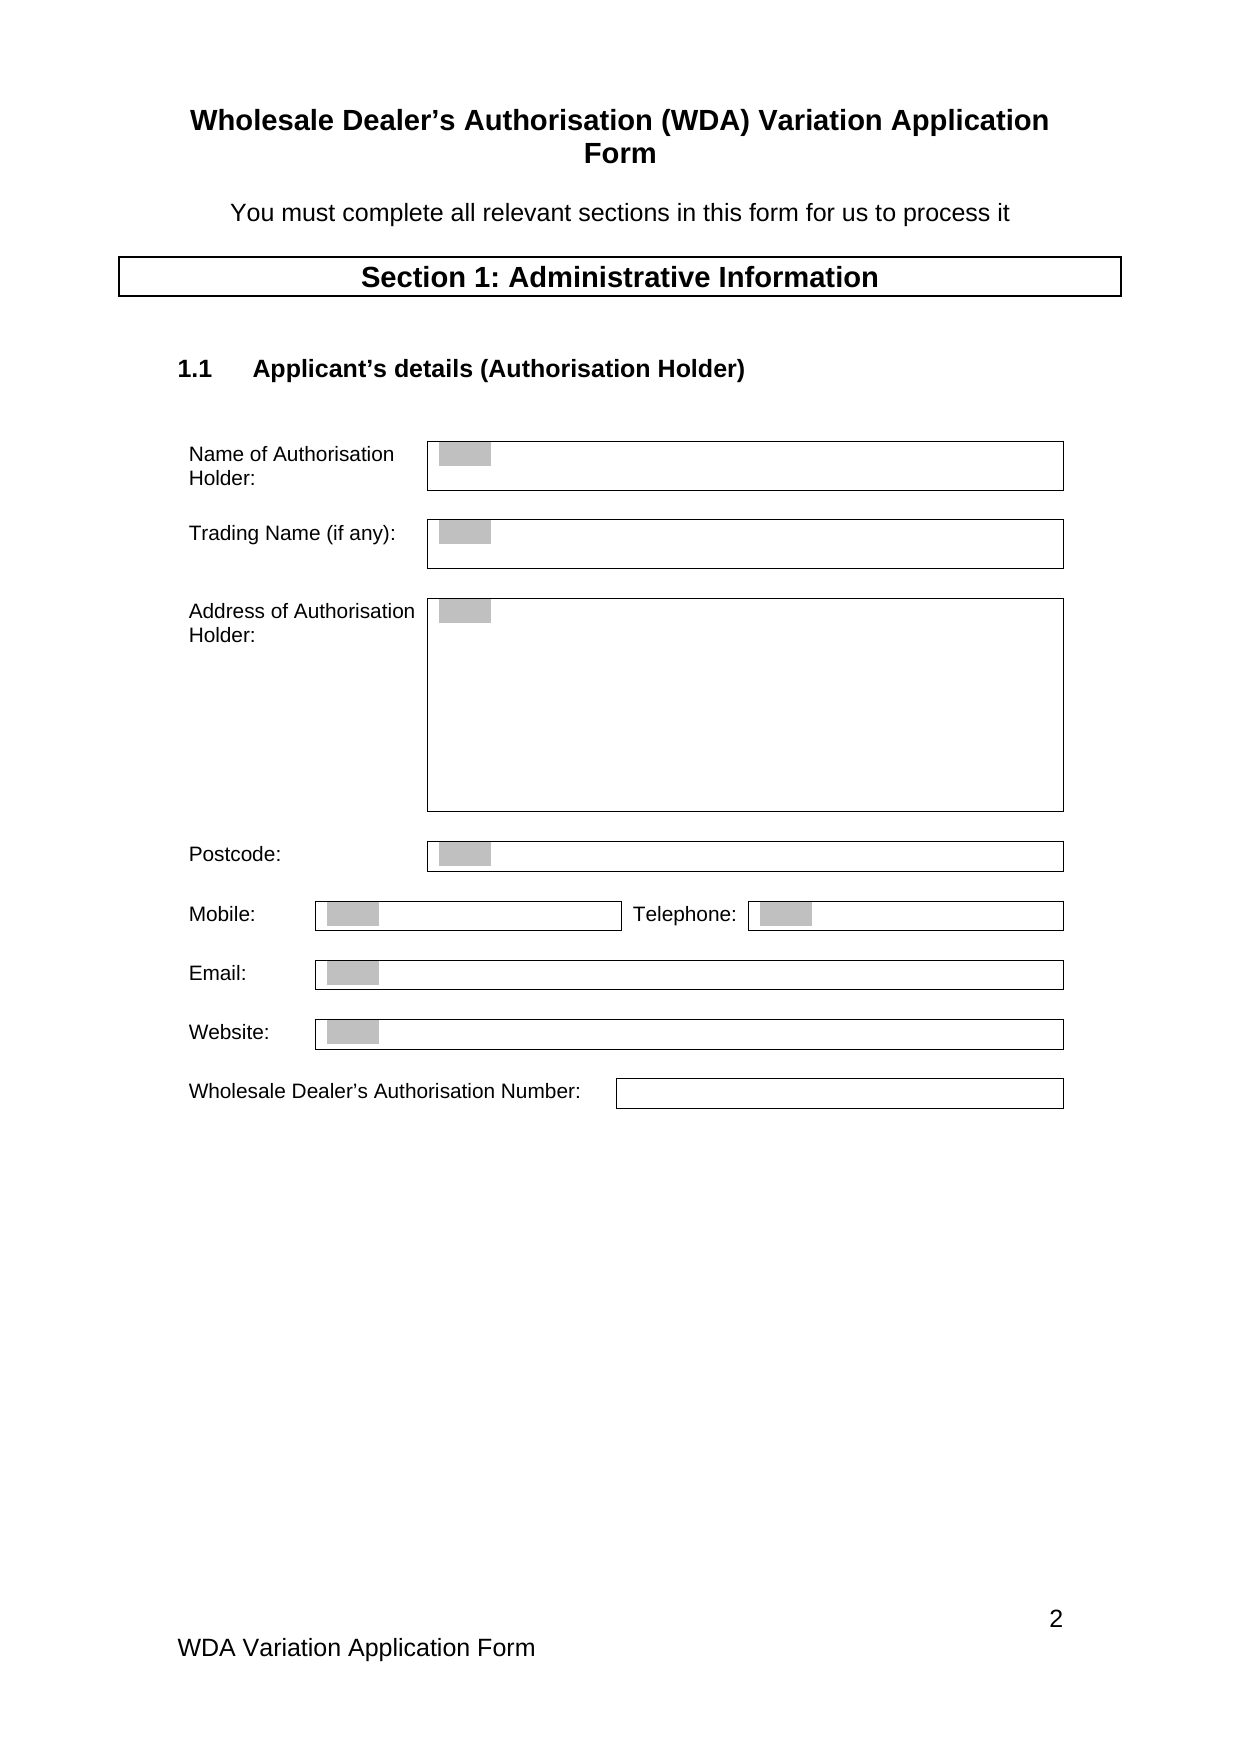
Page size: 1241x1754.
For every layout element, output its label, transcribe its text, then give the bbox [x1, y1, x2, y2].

table_cell [316, 961, 1063, 989]
table_cell [177, 871, 428, 901]
table_cell [428, 872, 1063, 901]
table_cell Telephone: [622, 901, 748, 930]
table_cell [428, 812, 1063, 841]
table_cell Email: [177, 960, 315, 989]
table_cell [617, 1079, 1063, 1108]
table_cell [177, 930, 316, 960]
table_cell [428, 491, 1063, 519]
list Applicant’s details (Authorisation Holder) [177, 354, 1063, 383]
table_cell [428, 842, 1063, 871]
table_cell [316, 1050, 1063, 1078]
table_cell [316, 1020, 1063, 1048]
table_cell [316, 902, 621, 930]
table_cell Wholesale Dealer’s Authorisation Number: [177, 1078, 616, 1108]
table_cell [428, 520, 1063, 568]
table_cell [316, 990, 1063, 1019]
table_cell Postcode: [177, 841, 427, 871]
text Section 1: Administrative Information [120, 258, 1120, 295]
table_cell Mobile: [177, 901, 315, 930]
table_header Name of Authorisation Holder: [177, 441, 427, 489]
table_cell [428, 599, 1063, 811]
table_cell Trading Name (if any): [177, 519, 427, 568]
table_cell [177, 811, 428, 841]
text You must complete all relevant sections in this form for us to process it [177, 198, 1063, 227]
table_cell [749, 902, 1063, 930]
table_cell [177, 1049, 316, 1078]
table_header [428, 442, 1063, 489]
table_cell [177, 568, 428, 598]
table_cell [177, 989, 316, 1019]
table_cell [316, 931, 621, 960]
table_cell [621, 930, 748, 960]
table_cell Address of Authorisation Holder: [177, 598, 427, 811]
table_cell [748, 931, 1063, 960]
text Wholesale Dealer’s Authorisation (WDA) Variation Application Form [177, 103, 1063, 170]
table_cell Website: [177, 1019, 315, 1048]
table_cell [428, 569, 1063, 598]
table_cell [177, 490, 428, 519]
